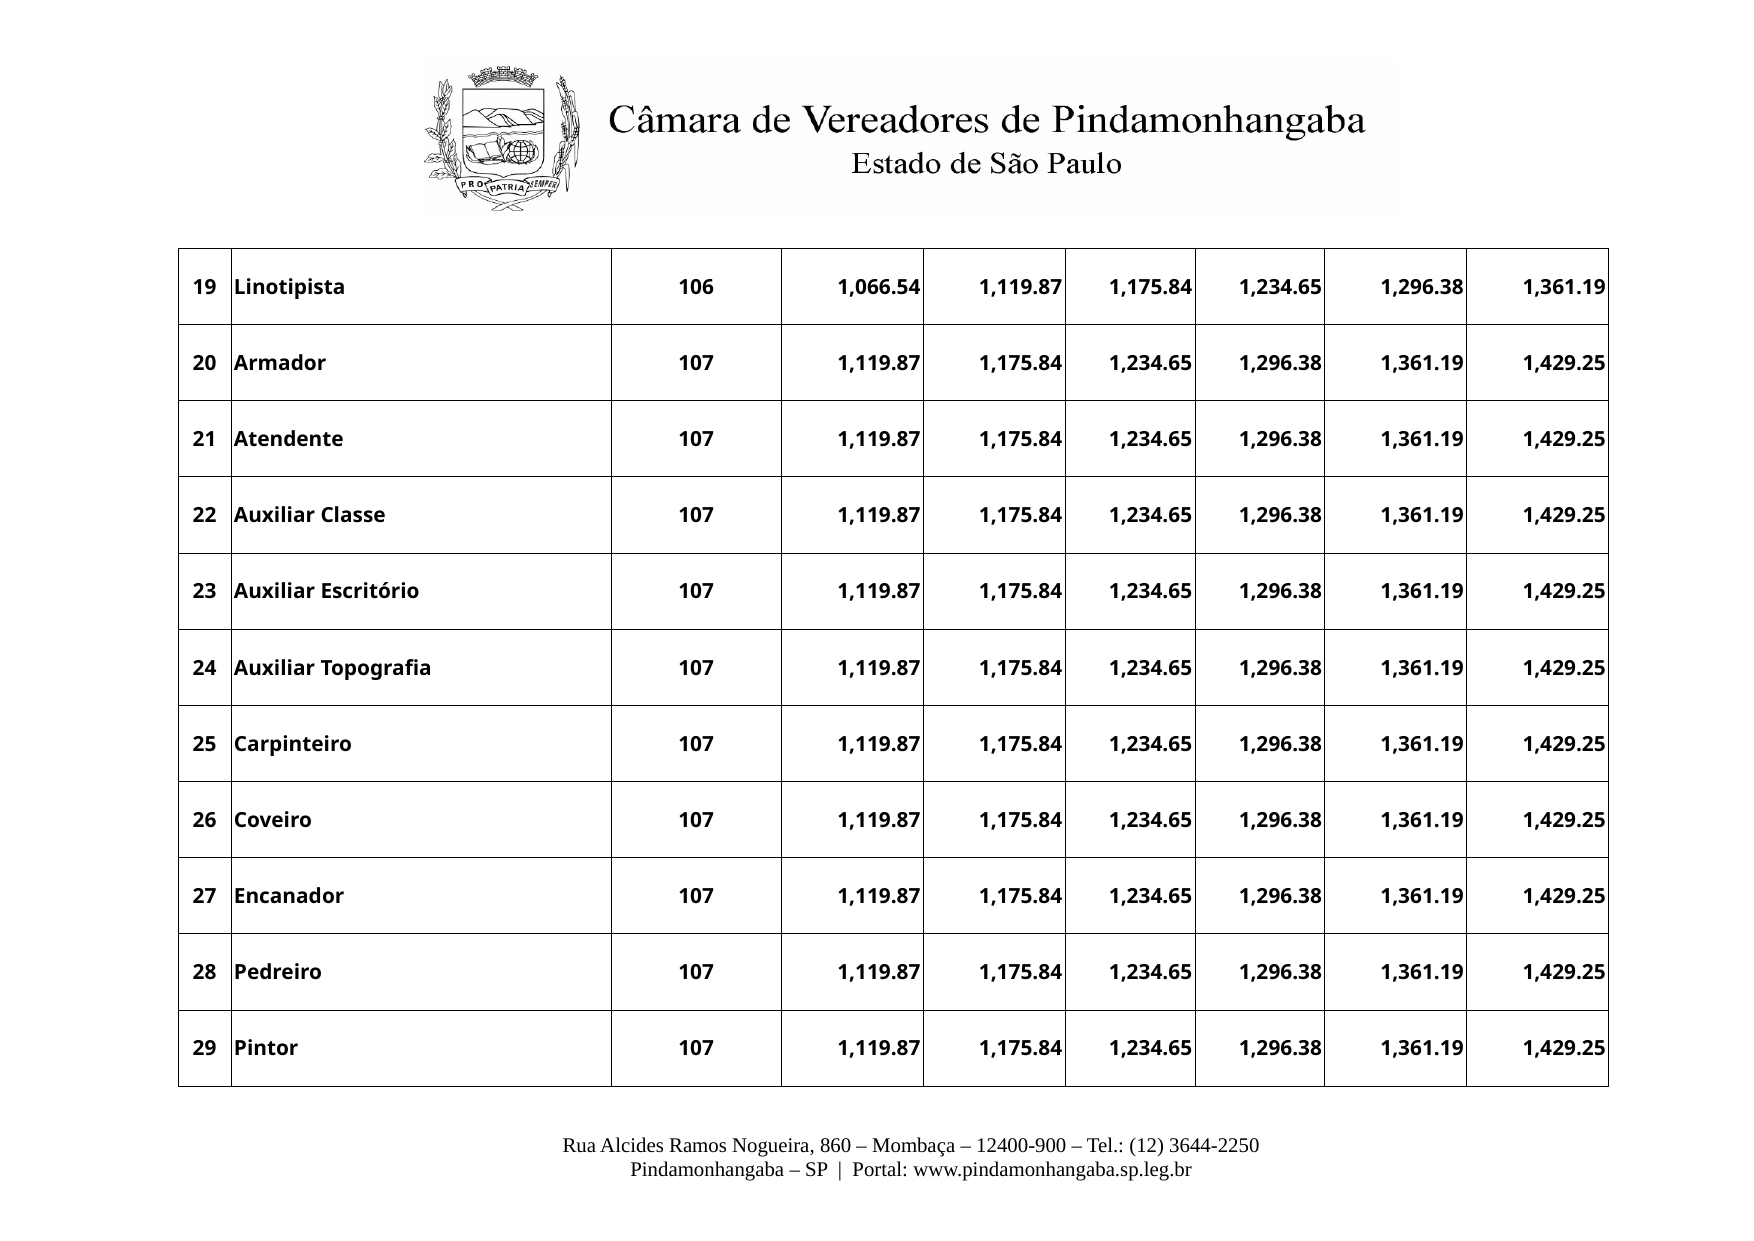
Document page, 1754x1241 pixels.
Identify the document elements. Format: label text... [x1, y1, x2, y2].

table_cell 1.296,38 [1196, 401, 1324, 476]
table_cell 107 [612, 1011, 781, 1086]
table_cell 1.175,84 [924, 782, 1065, 857]
table_cell 26 [179, 782, 231, 857]
table_cell 24 [179, 630, 231, 705]
table_cell 107 [612, 706, 781, 781]
table_cell 1.361,19 [1325, 782, 1466, 857]
picture [423, 59, 1399, 219]
table_cell 1.296,38 [1196, 325, 1324, 400]
table_cell 1.429,25 [1467, 934, 1608, 1009]
table_cell 1.119,87 [782, 477, 923, 553]
table_cell 1.234,65 [1066, 477, 1195, 553]
table_cell 1.119,87 [782, 858, 923, 933]
table_cell 1.429,25 [1467, 477, 1608, 553]
table_cell 1.119,87 [782, 1011, 923, 1086]
table_cell 25 [179, 706, 231, 781]
table_cell 107 [612, 554, 781, 629]
table_cell 1.175,84 [924, 477, 1065, 553]
table_cell 1.296,38 [1196, 477, 1324, 553]
table_cell Armador [232, 325, 611, 400]
table_cell 23 [179, 554, 231, 629]
table_cell 1.175,84 [924, 858, 1065, 933]
table_cell 1.234,65 [1066, 554, 1195, 629]
table_cell 1.429,25 [1467, 554, 1608, 629]
table_cell 1.119,87 [782, 706, 923, 781]
table_cell 1.361,19 [1325, 325, 1466, 400]
table_cell 1.296,38 [1325, 249, 1466, 324]
table_cell 1.175,84 [924, 554, 1065, 629]
table_cell 21 [179, 401, 231, 476]
table_cell 1.429,25 [1467, 325, 1608, 400]
table_cell Atendente [232, 401, 611, 476]
table_cell 107 [612, 630, 781, 705]
table_cell Pintor [232, 1011, 611, 1086]
table_cell 107 [612, 782, 781, 857]
table_cell Auxiliar Escritório [232, 554, 611, 629]
table_cell 1.119,87 [782, 325, 923, 400]
table_cell 1.119,87 [782, 401, 923, 476]
table_cell 1.119,87 [782, 554, 923, 629]
table_cell 1.296,38 [1196, 706, 1324, 781]
table_cell 1.175,84 [924, 934, 1065, 1009]
table_cell 1.234,65 [1066, 630, 1195, 705]
table_cell Pedreiro [232, 934, 611, 1009]
table_cell 1.361,19 [1325, 934, 1466, 1009]
table_cell 107 [612, 934, 781, 1009]
table_cell 106 [612, 249, 781, 324]
table_cell 1.119,87 [782, 630, 923, 705]
table_cell 107 [612, 477, 781, 553]
table_cell 1.175,84 [924, 1011, 1065, 1086]
table_cell 1.175,84 [924, 325, 1065, 400]
table_cell 1.361,19 [1325, 477, 1466, 553]
table_cell 1.429,25 [1467, 1011, 1608, 1086]
table_cell 1.361,19 [1325, 630, 1466, 705]
table_cell Carpinteiro [232, 706, 611, 781]
table_cell 22 [179, 477, 231, 553]
table_cell 1.361,19 [1467, 249, 1608, 324]
table_cell 1.296,38 [1196, 554, 1324, 629]
table_cell 107 [612, 401, 781, 476]
table_cell 20 [179, 325, 231, 400]
table_cell 1.234,65 [1066, 858, 1195, 933]
table_cell 1.234,65 [1066, 706, 1195, 781]
table_cell 1.429,25 [1467, 706, 1608, 781]
table_cell 107 [612, 325, 781, 400]
table_cell 1.361,19 [1325, 858, 1466, 933]
table_cell 1.234,65 [1066, 325, 1195, 400]
table_cell Linotipista [232, 249, 611, 324]
table_cell 1.175,84 [924, 401, 1065, 476]
table_cell 1.234,65 [1066, 782, 1195, 857]
table_cell 1.296,38 [1196, 858, 1324, 933]
table_cell 1.429,25 [1467, 401, 1608, 476]
table_cell 1.175,84 [924, 630, 1065, 705]
table_cell 1.361,19 [1325, 401, 1466, 476]
table_cell 19 [179, 249, 231, 324]
table_cell 1.361,19 [1325, 554, 1466, 629]
table_cell 1.296,38 [1196, 630, 1324, 705]
table_cell 1.429,25 [1467, 630, 1608, 705]
table_cell 28 [179, 934, 231, 1009]
table_cell 1.234,65 [1066, 1011, 1195, 1086]
table_cell 1.175,84 [1066, 249, 1195, 324]
table_cell 1.119,87 [782, 782, 923, 857]
table_cell Auxiliar Topografia [232, 630, 611, 705]
table_cell 1.296,38 [1196, 782, 1324, 857]
table_cell 1.361,19 [1325, 706, 1466, 781]
table_cell 27 [179, 858, 231, 933]
table_cell 1.119,87 [924, 249, 1065, 324]
table_cell 1.119,87 [782, 934, 923, 1009]
table_cell 1.361,19 [1325, 1011, 1466, 1086]
table_cell Auxiliar Classe [232, 477, 611, 553]
table_cell 107 [612, 858, 781, 933]
table_cell 1.175,84 [924, 706, 1065, 781]
table_cell 1.296,38 [1196, 934, 1324, 1009]
table_cell 1.429,25 [1467, 782, 1608, 857]
table_cell 1.234,65 [1066, 934, 1195, 1009]
table_cell 29 [179, 1011, 231, 1086]
table_cell Encanador [232, 858, 611, 933]
table_cell 1.234,65 [1066, 401, 1195, 476]
table_cell 1.066,54 [782, 249, 923, 324]
table_cell 1.429,25 [1467, 858, 1608, 933]
table_cell 1.296,38 [1196, 1011, 1324, 1086]
table_cell Coveiro [232, 782, 611, 857]
table_cell 1.234,65 [1196, 249, 1324, 324]
